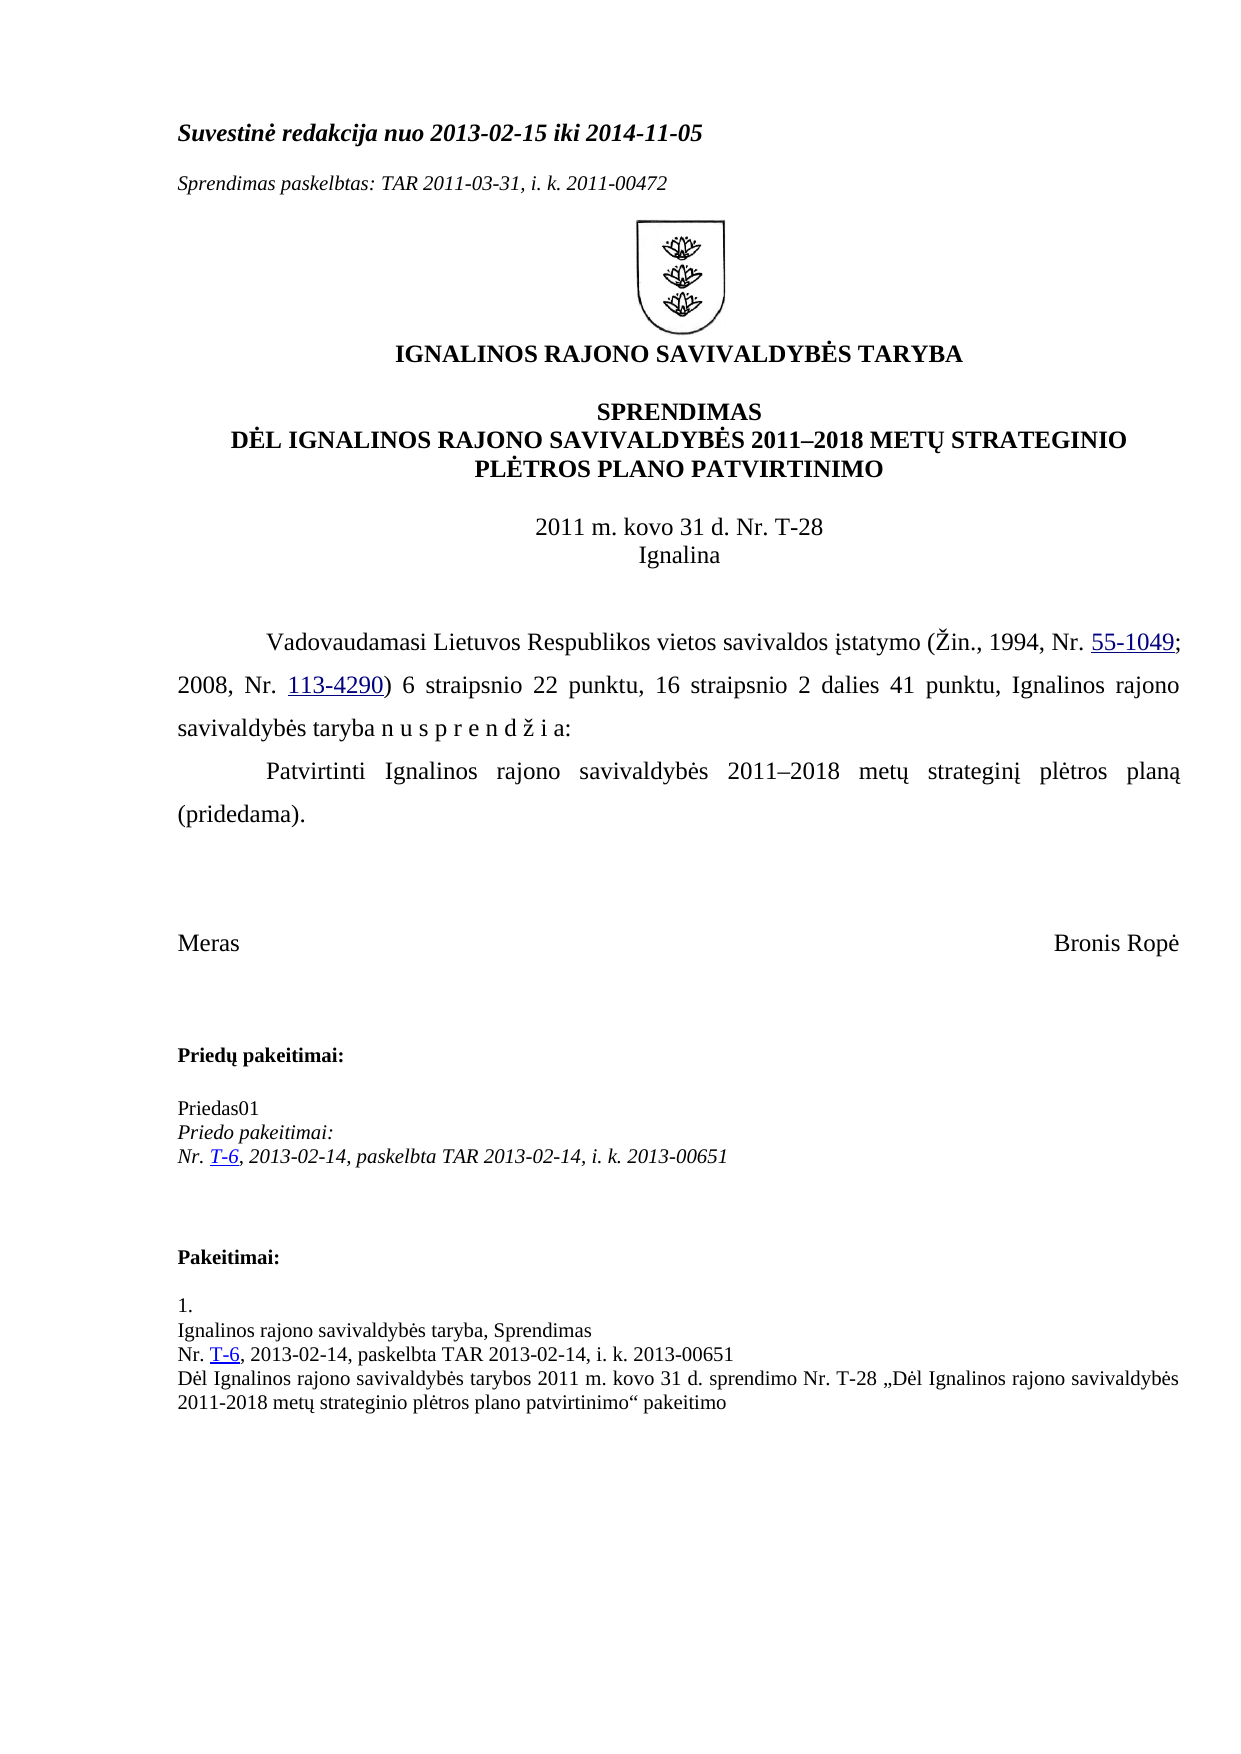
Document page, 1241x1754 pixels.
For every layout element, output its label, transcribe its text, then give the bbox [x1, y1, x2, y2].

text Ignalina [177, 540, 1181, 569]
text Priedo pakeitimai: [177, 1120, 1181, 1144]
text Nr. T-6, 2013-02-14, paskelbta TAR 2013-02-14, i. k. 2013-00651 [177, 1342, 1181, 1366]
text SPRENDIMAS [177, 397, 1181, 425]
text Nr. T-6, 2013-02-14, paskelbta TAR 2013-02-14, i. k. 2013-00651 [177, 1144, 1181, 1168]
text 1. [177, 1293, 1181, 1317]
text Patvirtinti Ignalinos rajono savivaldybės 2011–2018 metų strateginį plėtros planą (pridedama). [177, 756, 1181, 828]
text Pakeitimai: [177, 1245, 1181, 1269]
text Dėl Ignalinos rajono savivaldybės tarybos 2011 m. kovo 31 d. sprendimo Nr. T-28 „Dėl Ignalinos rajono savivaldybės 2011-2018 metų strateginio plėtros plano patvirtinimo“ pakeitimo [177, 1366, 1181, 1414]
text 2011 m. kovo 31 d. Nr. T-28 [177, 512, 1181, 540]
text DĖL IGNALINOS RAJONO SAVIVALDYBĖS 2011–2018 METŲ STRATEGINIO PLĖTROS PLANO PATVIRTINIMO [177, 425, 1181, 483]
text Ignalinos rajono savivaldybės taryba, Sprendimas [177, 1317, 1181, 1342]
text Vadovaudamasi Lietuvos Respublikos vietos savivaldos įstatymo (Žin., 1994, Nr. 55-1049; 2008, Nr. 113-4290) 6 straipsnio 22 punktu, 16 straipsnio 2 dalies 41 punktu, Ignalinos rajono savivaldybės taryba n u s p r e n d ž i a: [177, 627, 1181, 742]
text Priedas01 [177, 1096, 1181, 1120]
text Meras Bronis Ropė [177, 928, 1181, 957]
text Suvestinė redakcija nuo 2013-02-15 iki 2014-11-05 [177, 118, 1181, 147]
text Sprendimas paskelbtas: TAR 2011-03-31, i. k. 2011-00472 [177, 171, 1181, 195]
text IGNALINOS RAJONO SAVIVALDYBĖS TARYBA [177, 339, 1181, 368]
text Priedų pakeitimai: [177, 1043, 1181, 1067]
